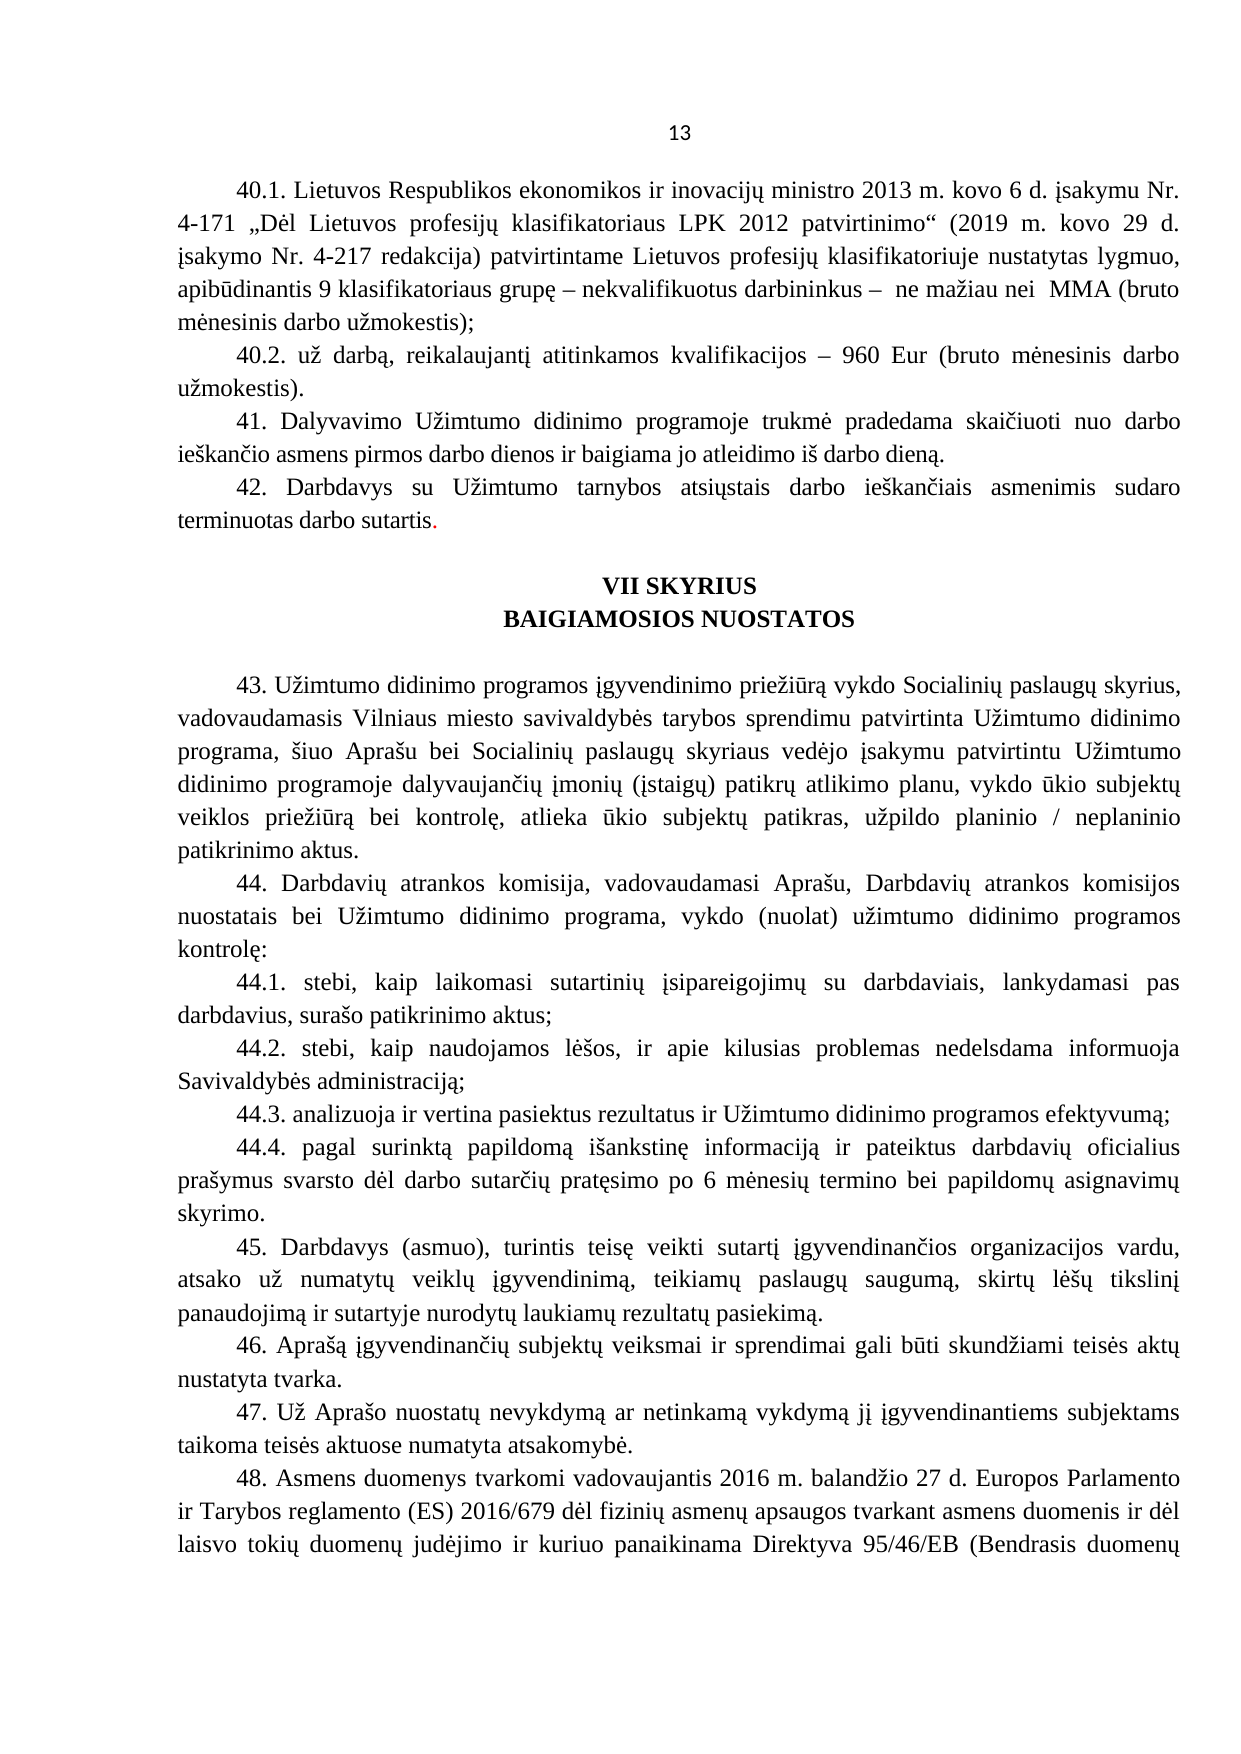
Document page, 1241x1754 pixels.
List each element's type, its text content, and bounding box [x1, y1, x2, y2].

text 44.4. pagal surinktą papildomą išankstinę informaciją ir pateiktus darbdavių oficialius prašymus svarsto dėl darbo sutarčių pratęsimo po 6 mėnesių termino bei papildomų asignavimų skyrimo. [177, 1132, 1181, 1227]
text 47. Už Aprašo nuostatų nevykdymą ar netinkamą vykdymą jį įgyvendinantiems subjektams taikoma teisės aktuose numatyta atsakomybė. [177, 1397, 1181, 1458]
text 42. Darbdavys su Užimtumo tarnybos atsiųstais darbo ieškančiais asmenimis sudaro terminuotas darbo sutartis. [177, 472, 1181, 534]
text 43. Užimtumo didinimo programos įgyvendinimo priežiūrą vykdo Socialinių paslaugų skyrius, vadovaudamasis Vilniaus miesto savivaldybės tarybos sprendimu patvirtinta Užimtumo didinimo programa, šiuo Aprašu bei Socialinių paslaugų skyriaus vedėjo įsakymu patvirtintu Užimtumo didinimo programoje dalyvaujančių įmonių (įstaigų) patikrų atlikimo planu, vykdo ūkio subjektų veiklos priežiūrą bei kontrolę, atlieka ūkio subjektų patikras, užpildo planinio / neplaninio patikrinimo aktus. [177, 670, 1181, 864]
text BAIGIAMOSIOS NUOSTATOS [177, 604, 1181, 633]
text 48. Asmens duomenys tvarkomi vadovaujantis 2016 m. balandžio 27 d. Europos Parlamento ir Tarybos reglamento (ES) 2016/679 dėl fizinių asmenų apsaugos tvarkant asmens duomenis ir dėl laisvo tokių duomenų judėjimo ir kuriuo panaikinama Direktyva 95/46/EB (Bendrasis duomenų [177, 1463, 1181, 1557]
text 44.3. analizuoja ir vertina pasiektus rezultatus ir Užimtumo didinimo programos efektyvumą; [177, 1099, 1181, 1128]
text 44.1. stebi, kaip laikomasi sutartinių įsipareigojimų su darbdaviais, lankydamasi pas darbdavius, surašo patikrinimo aktus; [177, 967, 1181, 1029]
text 40.1. Lietuvos Respublikos ekonomikos ir inovacijų ministro 2013 m. kovo 6 d. įsakymu Nr. 4-171 „Dėl Lietuvos profesijų klasifikatoriaus LPK 2012 patvirtinimo“ (2019 m. kovo 29 d. įsakymo Nr. 4-217 redakcija) patvirtintame Lietuvos profesijų klasifikatoriuje nustatytas lygmuo, apibūdinantis 9 klasifikatoriaus grupę – nekvalifikuotus darbininkus – ne mažiau nei MMA (bruto mėnesinis darbo užmokestis); [177, 175, 1181, 336]
text 40.2. už darbą, reikalaujantį atitinkamos kvalifikacijos – 960 Eur (bruto mėnesinis darbo užmokestis). [177, 340, 1181, 402]
text 44.2. stebi, kaip naudojamos lėšos, ir apie kilusias problemas nedelsdama informuoja Savivaldybės administraciją; [177, 1033, 1181, 1095]
text VII SKYRIUS [177, 571, 1181, 600]
text 41. Dalyvavimo Užimtumo didinimo programoje trukmė pradedama skaičiuoti nuo darbo ieškančio asmens pirmos darbo dienos ir baigiama jo atleidimo iš darbo dieną. [177, 406, 1181, 468]
text 44. Darbdavių atrankos komisija, vadovaudamasi Aprašu, Darbdavių atrankos komisijos nuostatais bei Užimtumo didinimo programa, vykdo (nuolat) užimtumo didinimo programos kontrolę: [177, 868, 1181, 963]
text 46. Aprašą įgyvendinančių subjektų veiksmai ir sprendimai gali būti skundžiami teisės aktų nustatyta tvarka. [177, 1331, 1181, 1392]
text 45. Darbdavys (asmuo), turintis teisę veikti sutartį įgyvendinančios organizacijos vardu, atsako už numatytų veiklų įgyvendinimą, teikiamų paslaugų saugumą, skirtų lėšų tikslinį panaudojimą ir sutartyje nurodytų laukiamų rezultatų pasiekimą. [177, 1232, 1181, 1326]
